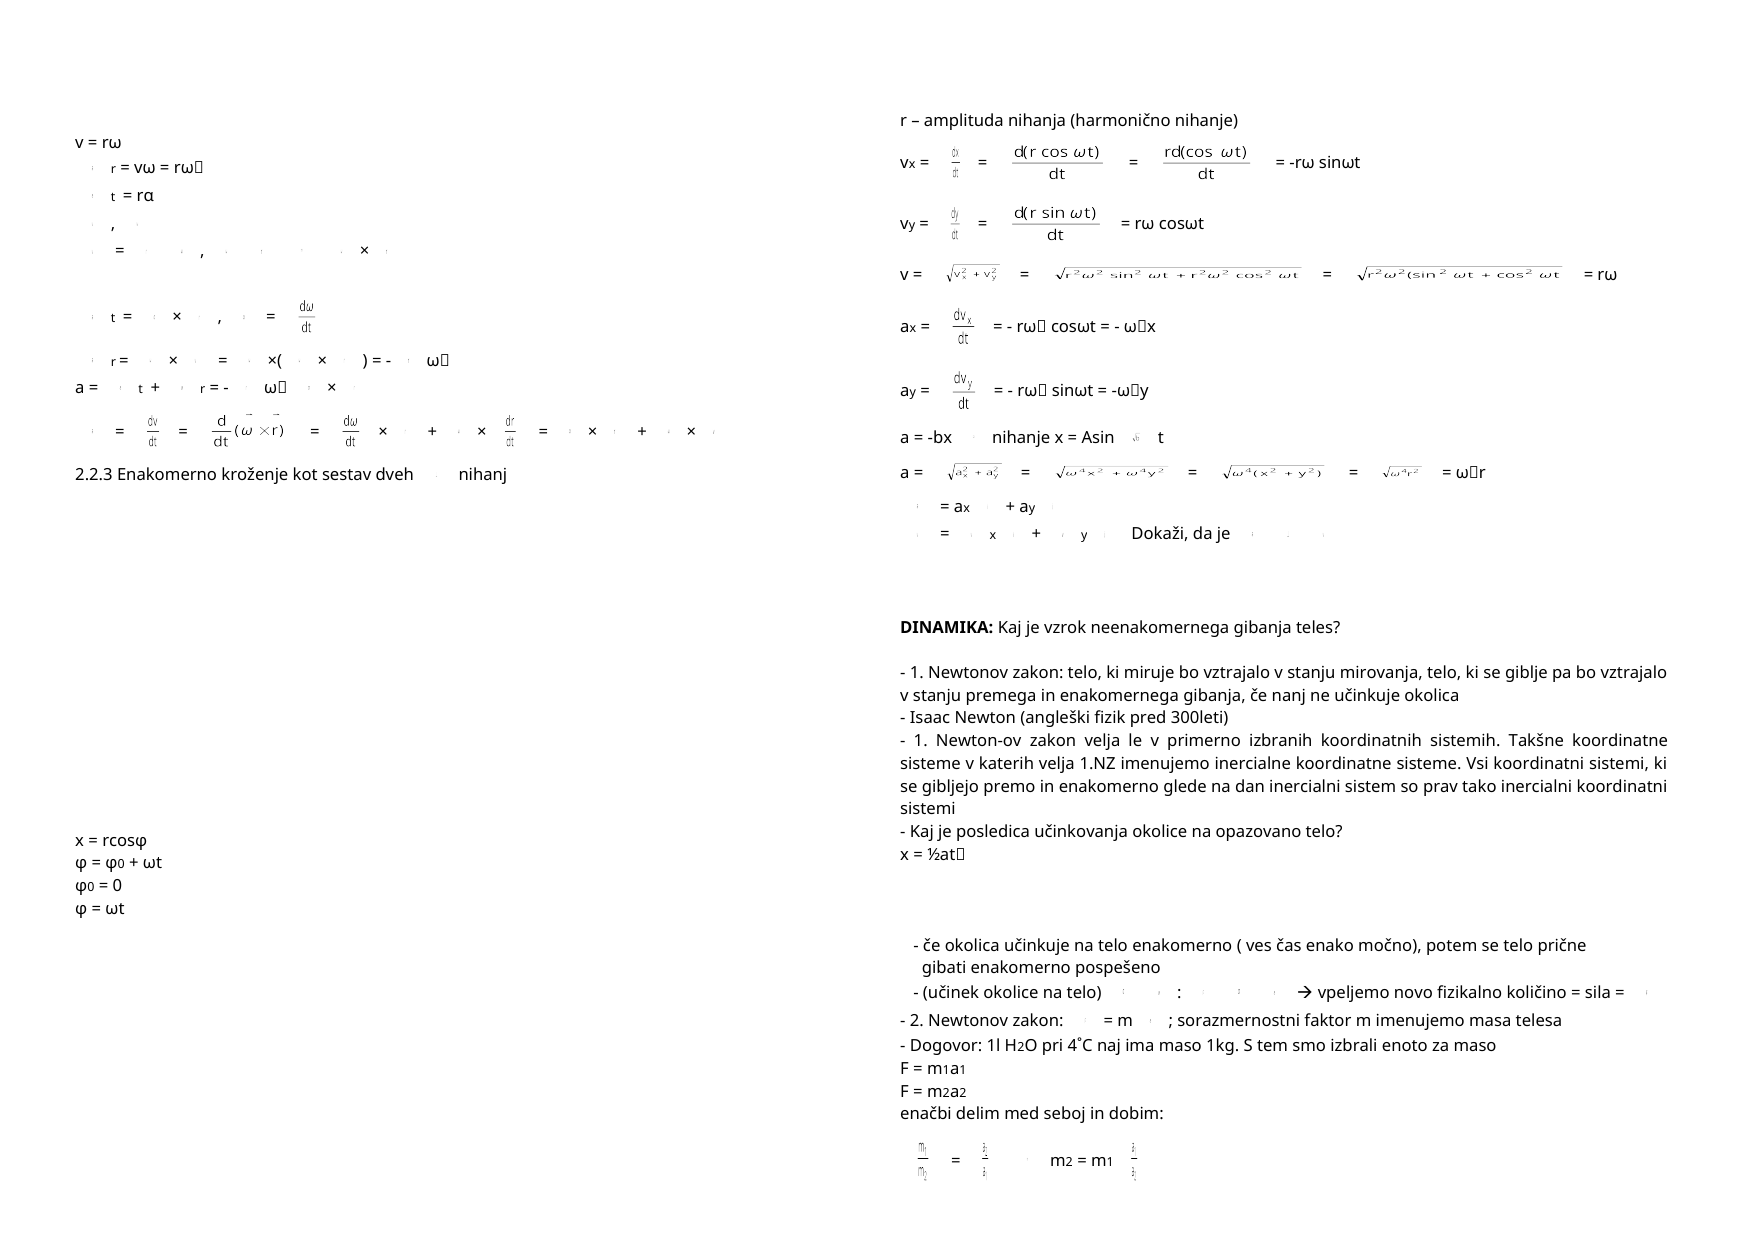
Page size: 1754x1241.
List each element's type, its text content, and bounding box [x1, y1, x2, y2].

text - Isaac Newton (angleški fizik pred 300leti) [900, 706, 1669, 729]
text ax = = - rω cosωt = - ωx [900, 293, 1669, 358]
text - Kaj je posledica učinkovanja okolice na opazovano telo? [900, 819, 1669, 842]
text = m2 = m1 [900, 1124, 1669, 1194]
text φ0 = 0 [75, 874, 862, 896]
text = , × [75, 237, 862, 264]
text φ = φ0 + ωt [75, 851, 862, 874]
text - če okolica učinkuje na telo enakomerno ( ves čas enako močno), potem se telo prične [900, 933, 1669, 956]
text , [75, 209, 862, 237]
text 2.2.3 Enakomerno kroženje kot sestav dveh nihanj [75, 460, 862, 488]
text x = ½at [900, 842, 1669, 865]
text vy = = = rω cosωt [900, 192, 1669, 253]
text a = t + r = -ω × [75, 373, 862, 401]
text = x+ y Dokaži, da je [900, 519, 1669, 547]
text enačbi delim med seboj in dobim: [900, 1102, 1669, 1124]
text φ = ωt [75, 896, 862, 919]
text - (učinek okolice na telo) :  vpeljemo novo fizikalno količino = sila = [900, 978, 1669, 1006]
text a = = = = = ωr [900, 452, 1669, 492]
text t = ×, = [75, 287, 862, 346]
text DINAMIKA: Kaj je vzrok neenakomernega gibanja teles? [900, 615, 1669, 638]
text - Dogovor: 1l H2O pri 4˚C naj ima maso 1kg. S tem smo izbrali enoto za maso [900, 1034, 1669, 1056]
text - 1. Newton-ov zakon velja le v primerno izbranih koordinatnih sistemih. Takšne koordinatne sisteme v katerih velja 1.NZ imenujemo inercialne koordinatne sisteme. Vsi koordinatni sistemi, ki se gibljejo premo in enakomerno glede na dan inercialni sistem so prav tako inercialni koordinatni sistemi [900, 729, 1669, 819]
text r – amplituda nihanja (harmonično nihanje) [900, 108, 1669, 131]
text = = = × + × = × + × [75, 401, 862, 460]
text v = rω [75, 131, 862, 154]
text r = vω = rω [75, 154, 862, 181]
text t = rα [75, 181, 862, 209]
text v = = = = rω [900, 253, 1669, 293]
text F = m1a1 [900, 1056, 1669, 1079]
text F = m2a2 [900, 1079, 1669, 1102]
text gibati enakomerno pospešeno [900, 956, 1669, 978]
text x = rcosφ [75, 828, 862, 851]
text ay = = - rω sinωt = -ωy [900, 358, 1669, 422]
text - 1. Newtonov zakon: telo, ki miruje bo vztrajalo v stanju mirovanja, telo, ki se giblje pa bo vztrajalo v stanju premega in enakomernega gibanja, če nanj ne učinkuje okolica [900, 661, 1669, 706]
text = ax+ ay [900, 492, 1669, 519]
text - 2. Newtonov zakon: = m; sorazmernostni faktor m imenujemo masa telesa [900, 1006, 1669, 1034]
text vx = = = = -rω sinωt [900, 131, 1669, 192]
text r = × = ×(×) = -ω [75, 346, 862, 373]
text a = -bx nihanje x = Asint [900, 422, 1669, 452]
